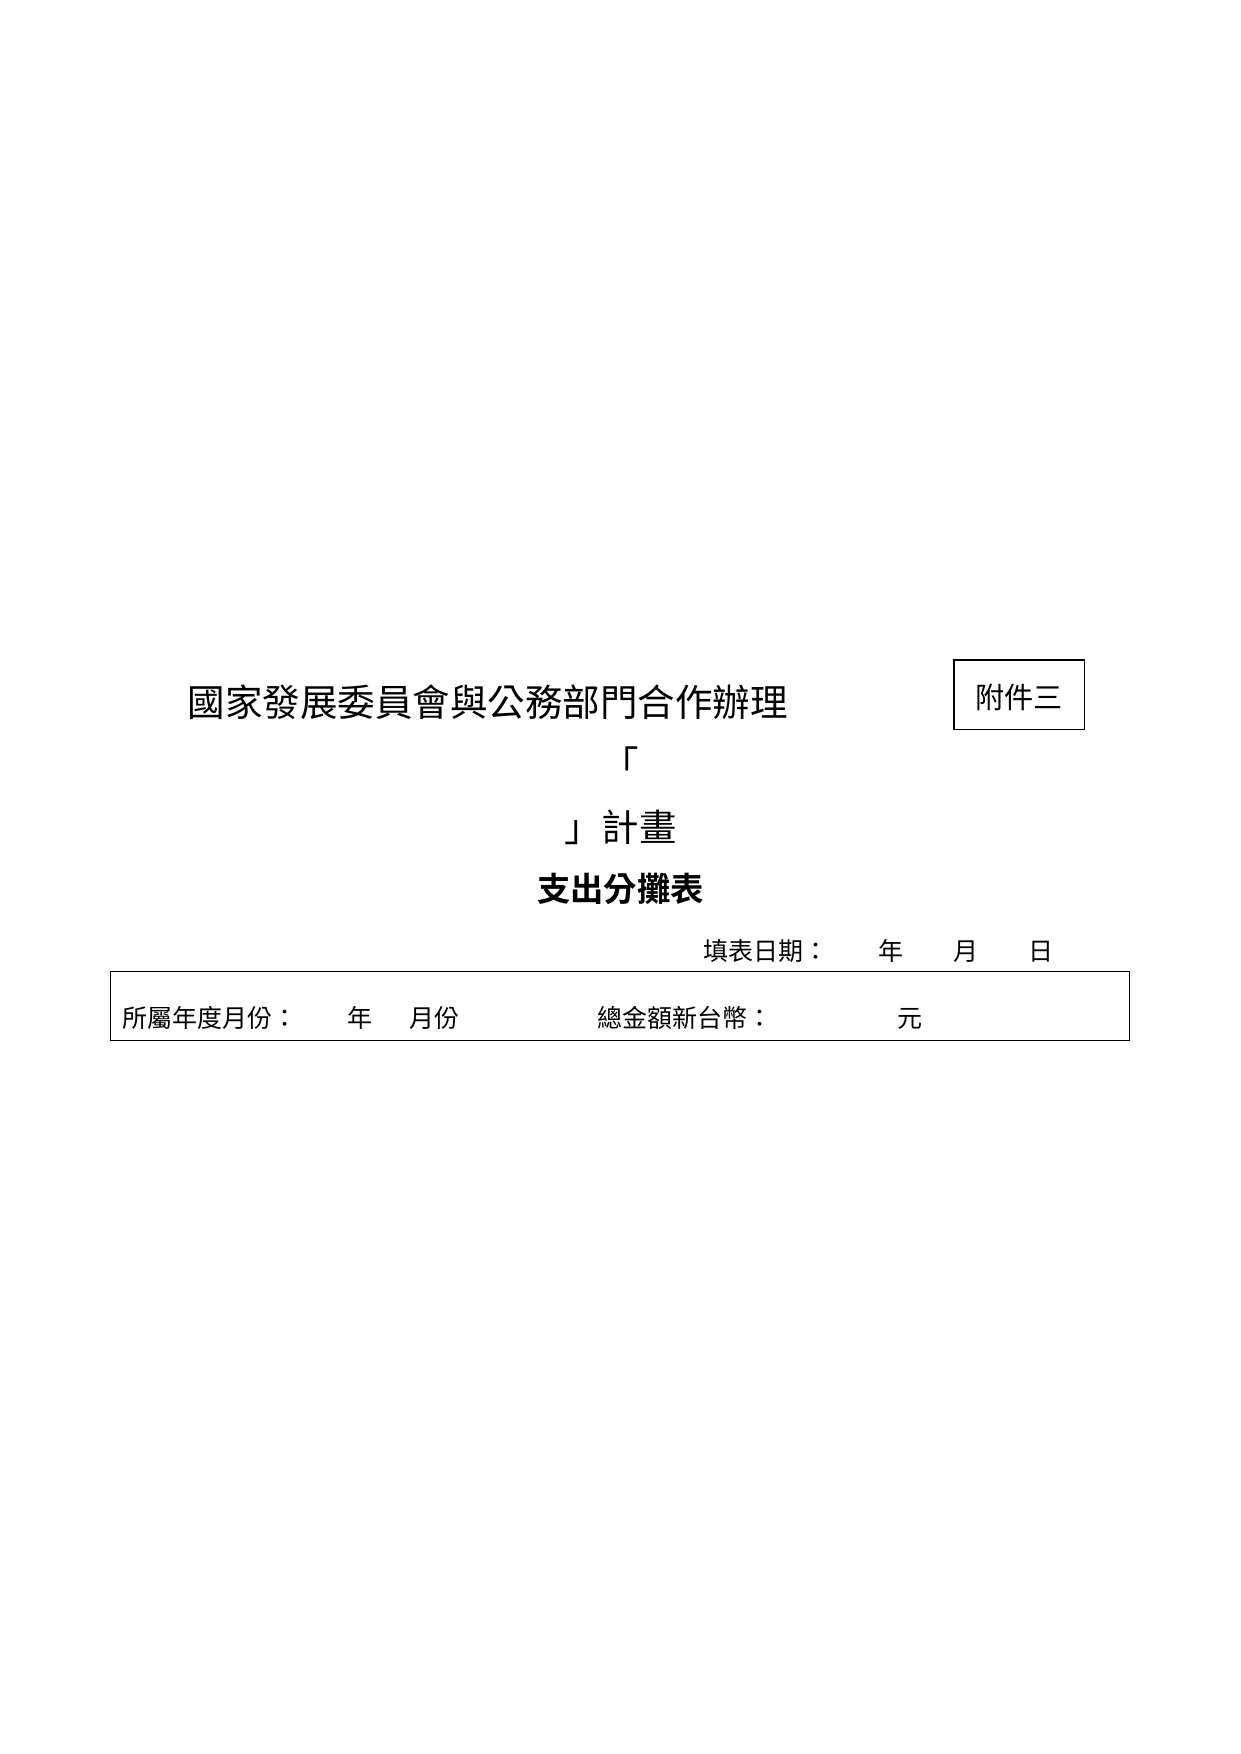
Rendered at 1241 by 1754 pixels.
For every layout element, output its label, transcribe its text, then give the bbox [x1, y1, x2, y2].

text 國家發展委員會與公務部門合作辦理 [187, 658, 1053, 721]
text 附件三 [970, 668, 1069, 718]
text 國家發展委員會與公務部門合作辦理 [955, 661, 1084, 729]
text 填表日期： 年 月 日 [187, 908, 1053, 971]
table_header 所屬年度月份： 年 月份 總金額新台幣： 元 [111, 972, 1129, 1040]
text 「 」計畫 [187, 721, 1053, 846]
text 支出分攤表 [187, 846, 1053, 908]
